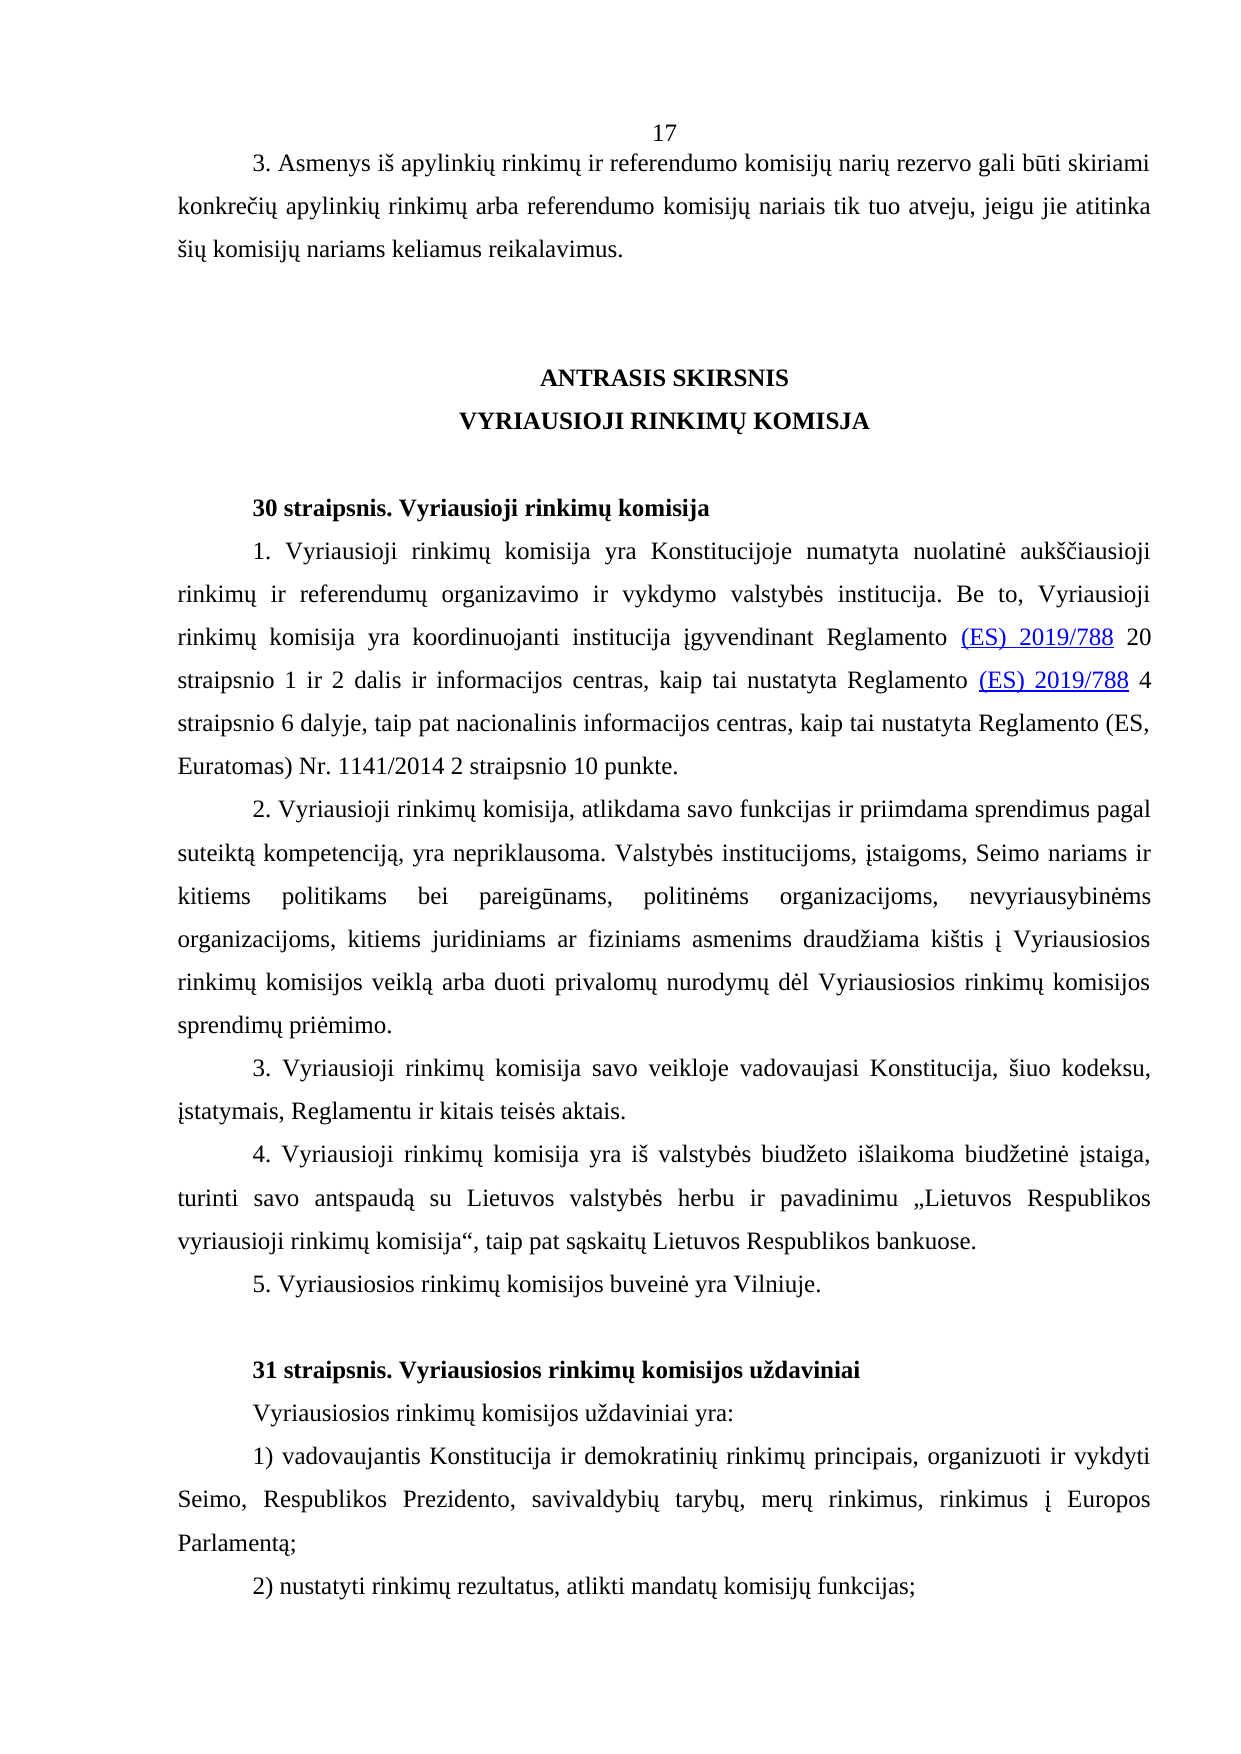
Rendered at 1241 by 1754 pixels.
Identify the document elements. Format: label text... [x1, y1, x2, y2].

text 1. Vyriausioji rinkimų komisija yra Konstitucijoje numatyta nuolatinė aukščiausioji rinkimų ir referendumų organizavimo ir vykdymo valstybės institucija. Be to, Vyriausioji rinkimų komisija yra koordinuojanti institucija įgyvendinant Reglamento (ES) 2019/788 20 straipsnio 1 ir 2 dalis ir informacijos centras, kaip tai nustatyta Reglamento (ES) 2019/788 4 straipsnio 6 dalyje, taip pat nacionalinis informacijos centras, kaip tai nustatyta Reglamento (ES, Euratomas) Nr. 1141/2014 2 straipsnio 10 punkte. [177, 536, 1152, 780]
text 2. Vyriausioji rinkimų komisija, atlikdama savo funkcijas ir priimdama sprendimus pagal suteiktą kompetenciją, yra nepriklausoma. Valstybės institucijoms, įstaigoms, Seimo nariams ir kitiems politikams bei pareigūnams, politinėms organizacijoms, nevyriausybinėms organizacijoms, kitiems juridiniams ar fiziniams asmenims draudžiama kištis į Vyriausiosios rinkimų komisijos veiklą arba duoti privalomų nurodymų dėl Vyriausiosios rinkimų komisijos sprendimų priėmimo. [177, 794, 1152, 1039]
subtitle ANTRASIS SKIRSNIS [177, 363, 1152, 392]
text 3. Vyriausioji rinkimų komisija savo veikloje vadovaujasi Konstitucija, šiuo kodeksu, įstatymais, Reglamentu ir kitais teisės aktais. [177, 1053, 1152, 1125]
text Vyriausiosios rinkimų komisijos uždaviniai yra: [177, 1398, 1152, 1427]
text 2) nustatyti rinkimų rezultatus, atlikti mandatų komisijų funkcijas; [177, 1571, 1152, 1599]
text 3. Asmenys iš apylinkių rinkimų ir referendumo komisijų narių rezervo gali būti skiriami konkrečių apylinkių rinkimų arba referendumo komisijų nariais tik tuo atveju, jeigu jie atitinka šių komisijų nariams keliamus reikalavimus. [177, 148, 1152, 263]
subtitle VYRIAUSIOJI RINKIMŲ KOMISJA [177, 406, 1152, 435]
subtitle 30 straipsnis. Vyriausioji rinkimų komisija [177, 493, 1152, 521]
text 5. Vyriausiosios rinkimų komisijos buveinė yra Vilniuje. [177, 1269, 1152, 1298]
text 1) vadovaujantis Konstitucija ir demokratinių rinkimų principais, organizuoti ir vykdyti Seimo, Respublikos Prezidento, savivaldybių tarybų, merų rinkimus, rinkimus į Europos Parlamentą; [177, 1441, 1152, 1556]
text 4. Vyriausioji rinkimų komisija yra iš valstybės biudžeto išlaikoma biudžetinė įstaiga, turinti savo antspaudą su Lietuvos valstybės herbu ir pavadinimu „Lietuvos Respublikos vyriausioji rinkimų komisija“, taip pat sąskaitų Lietuvos Respublikos bankuose. [177, 1139, 1152, 1254]
subtitle 31 straipsnis. Vyriausiosios rinkimų komisijos uždaviniai [177, 1355, 1152, 1384]
